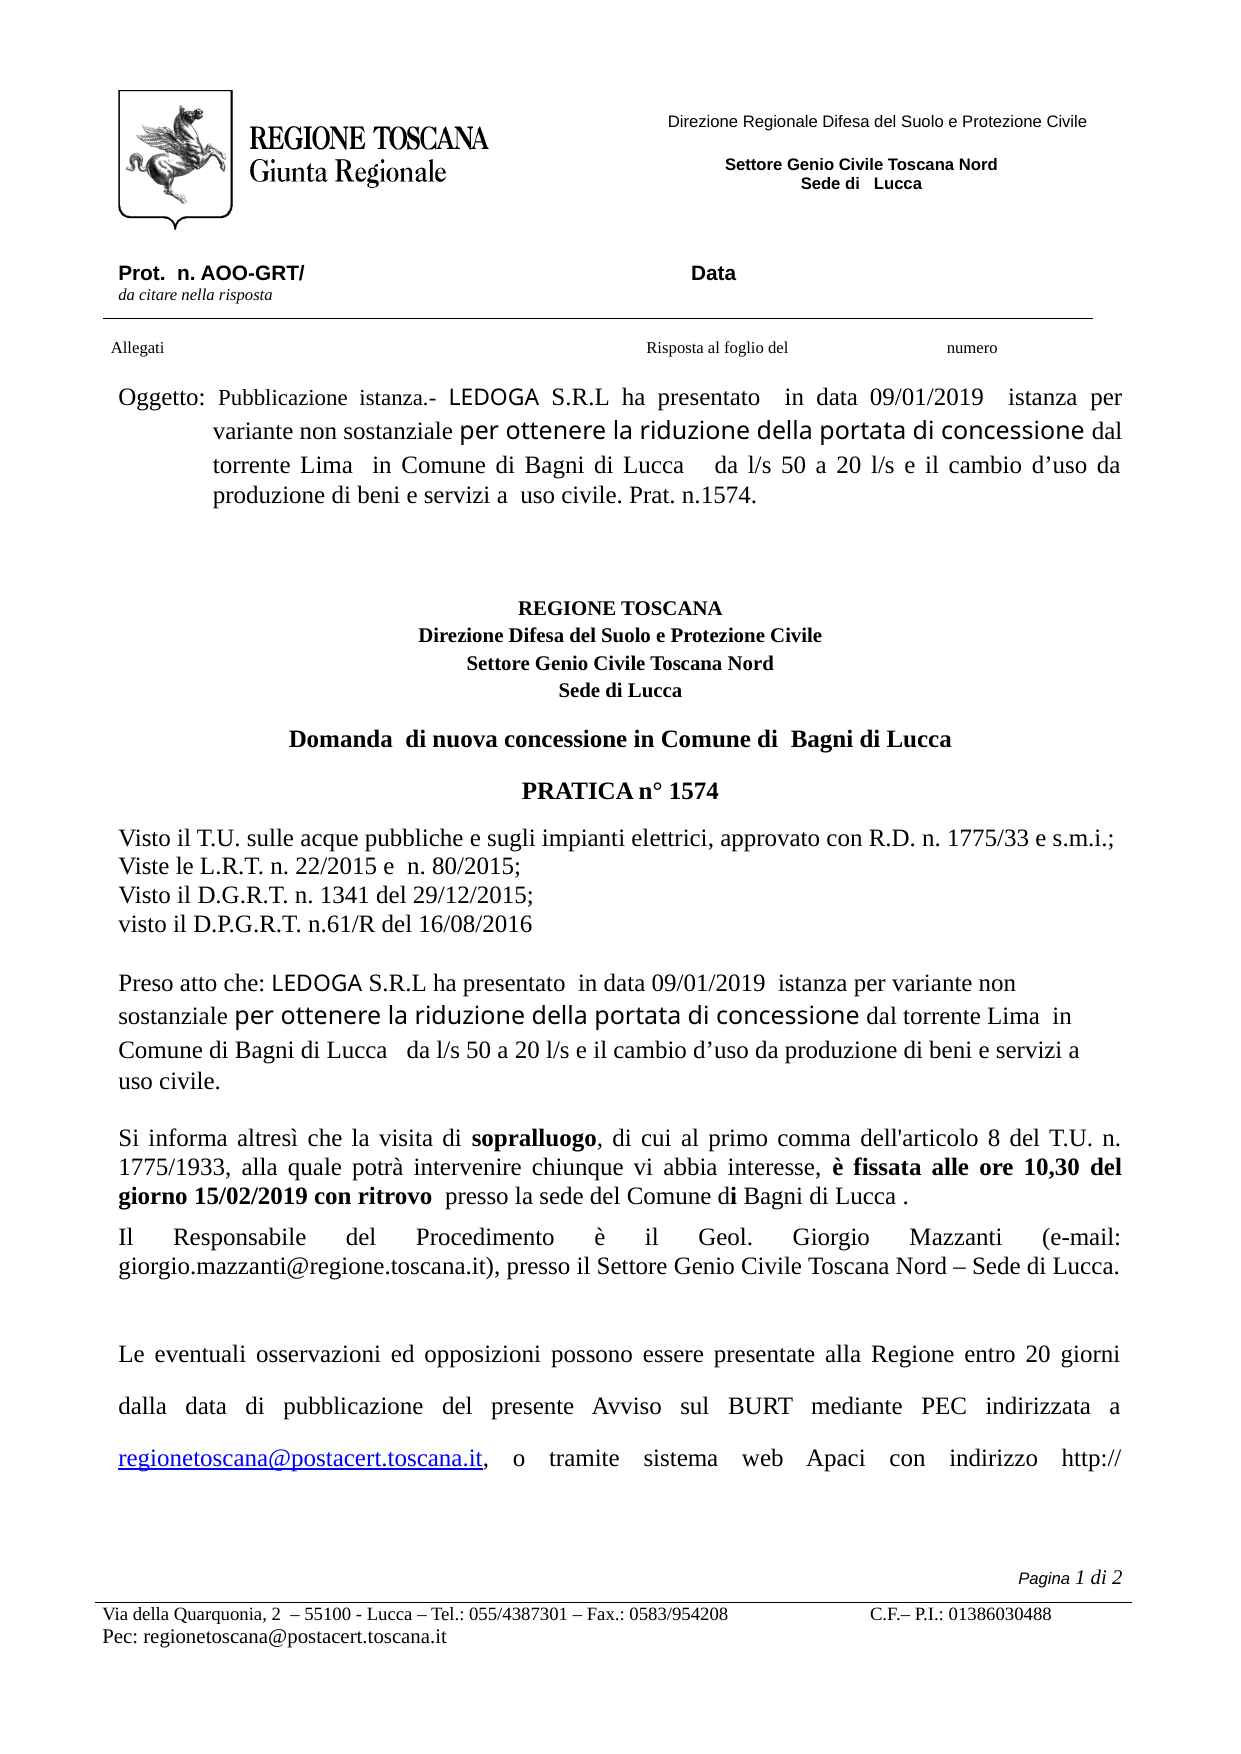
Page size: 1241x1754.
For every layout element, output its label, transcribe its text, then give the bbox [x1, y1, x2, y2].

list Settore Genio Civile Toscana Nord [118, 651, 1122, 675]
list Sede di Lucca [118, 678, 1122, 702]
table_cell [639, 319, 1093, 338]
list Direzione Difesa del Suolo e Protezione Civile [118, 623, 1122, 647]
list visto il D.P.G.R.T. n.61/R del 16/08/2016 [118, 909, 1122, 938]
list PRATICA n° 1574 [118, 758, 1122, 810]
list Il Responsabile del Procedimento è il Geol. Giorgio Mazzanti (e-mail: giorgio.mazzanti@regione.toscana.it), presso il Settore Genio Civile Toscana Nord – Sede di Lucca. [118, 1222, 1122, 1279]
table_cell Allegati [103, 338, 639, 357]
table_cell [103, 319, 639, 338]
table_header [639, 304, 1093, 318]
list Domanda di nuova concessione in Comune di Bagni di Lucca [118, 706, 1122, 758]
text REGIONE TOSCANA [118, 596, 1122, 620]
table_cell Risposta al foglio del numero [639, 338, 1093, 357]
picture [118, 90, 489, 232]
text Oggetto: Pubblicazione istanza.- LEDOGA S.R.L ha presentato in data 09/01/2019 istanza per variante non sostanziale per ottenere la riduzione della portata di concessione dal torrente Lima in Comune di Bagni di Lucca da l/s 50 a 20 l/s e il cambio d’uso da produzione di beni e servizi a uso civile. Prat. n.1574. [118, 381, 1122, 509]
table_header [103, 304, 639, 318]
list Le eventuali osservazioni ed opposizioni possono essere presentate alla Regione entro 20 giorni dalla data di pubblicazione del presente Avviso sul BURT mediante PEC indirizzata a regionetoscana@postacert.toscana.it, o tramite sistema web Apaci con indirizzo http:// [118, 1321, 1122, 1477]
list Viste le L.R.T. n. 22/2015 e n. 80/2015; [118, 851, 1122, 880]
subtitle Prot. n. AOO-GRT/ Data [118, 260, 1122, 284]
list Visto il D.G.R.T. n. 1341 del 29/12/2015; [118, 880, 1122, 909]
list Si informa altresì che la visita di sopralluogo, di cui al primo comma dell'articolo 8 del T.U. n. 1775/1933, alla quale potrà intervenire chiunque vi abbia interesse, è fissata alle ore 10,30 del giorno 15/02/2019 con ritrovo presso la sede del Comune di Bagni di Lucca . [118, 1123, 1122, 1209]
text da citare nella risposta [118, 284, 1122, 303]
list Visto il T.U. sulle acque pubbliche e sugli impianti elettrici, approvato con R.D. n. 1775/33 e s.m.i.; [118, 823, 1122, 851]
list Preso atto che: LEDOGA S.R.L ha presentato in data 09/01/2019 istanza per variante non sostanziale per ottenere la riduzione della portata di concessione dal torrente Lima in Comune di Bagni di Lucca da l/s 50 a 20 l/s e il cambio d’uso da produzione di beni e servizi a uso civile. [118, 966, 1122, 1094]
